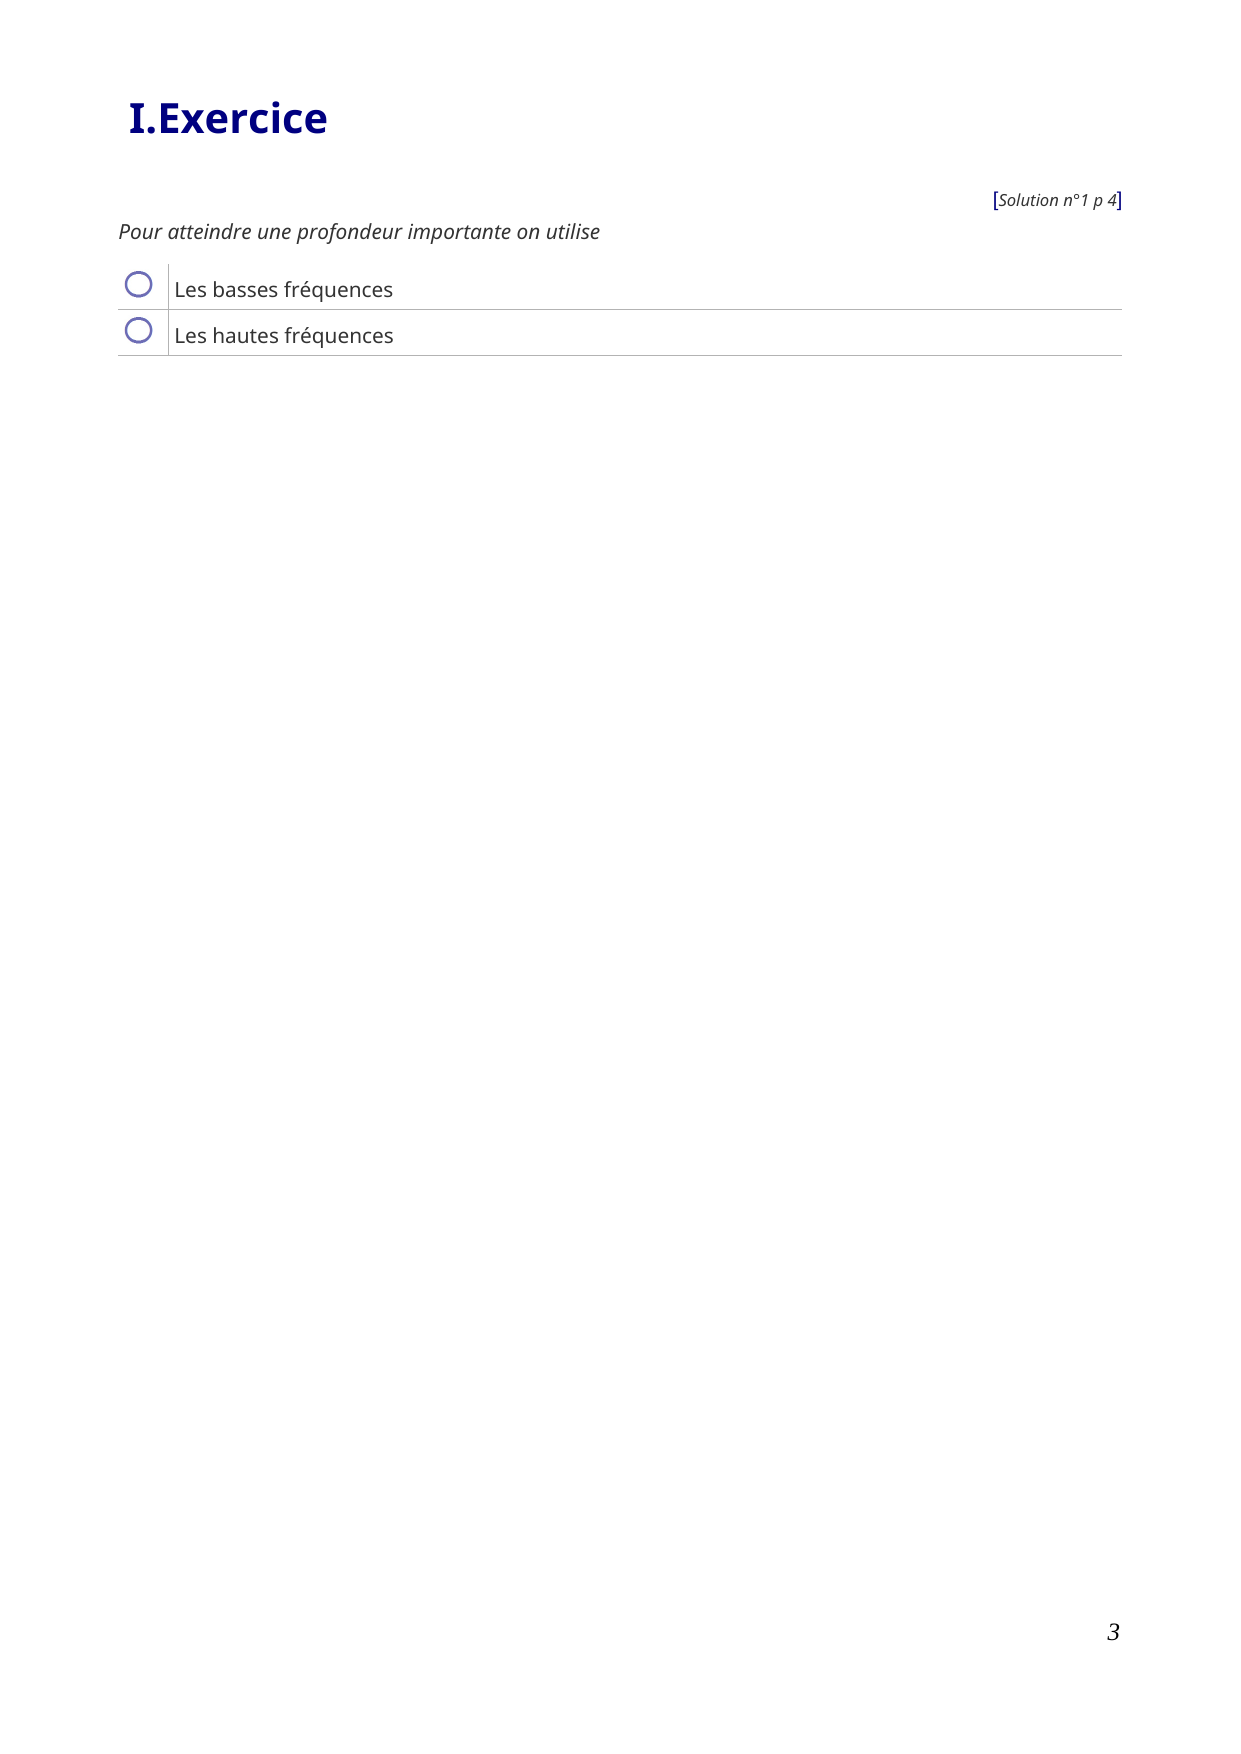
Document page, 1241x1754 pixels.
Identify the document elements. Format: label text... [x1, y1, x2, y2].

table_header Les basses fréquences [169, 264, 1122, 309]
table_header [118, 264, 168, 309]
table_cell [118, 310, 168, 355]
text Pour atteindre une profondeur importante on utilise [118, 217, 1122, 246]
text [Solution n°1 p 4] [118, 188, 1122, 212]
picture [123, 315, 154, 345]
table_cell Les hautes fréquences [169, 310, 1122, 355]
picture [123, 269, 154, 299]
title Exercice [118, 88, 1122, 145]
